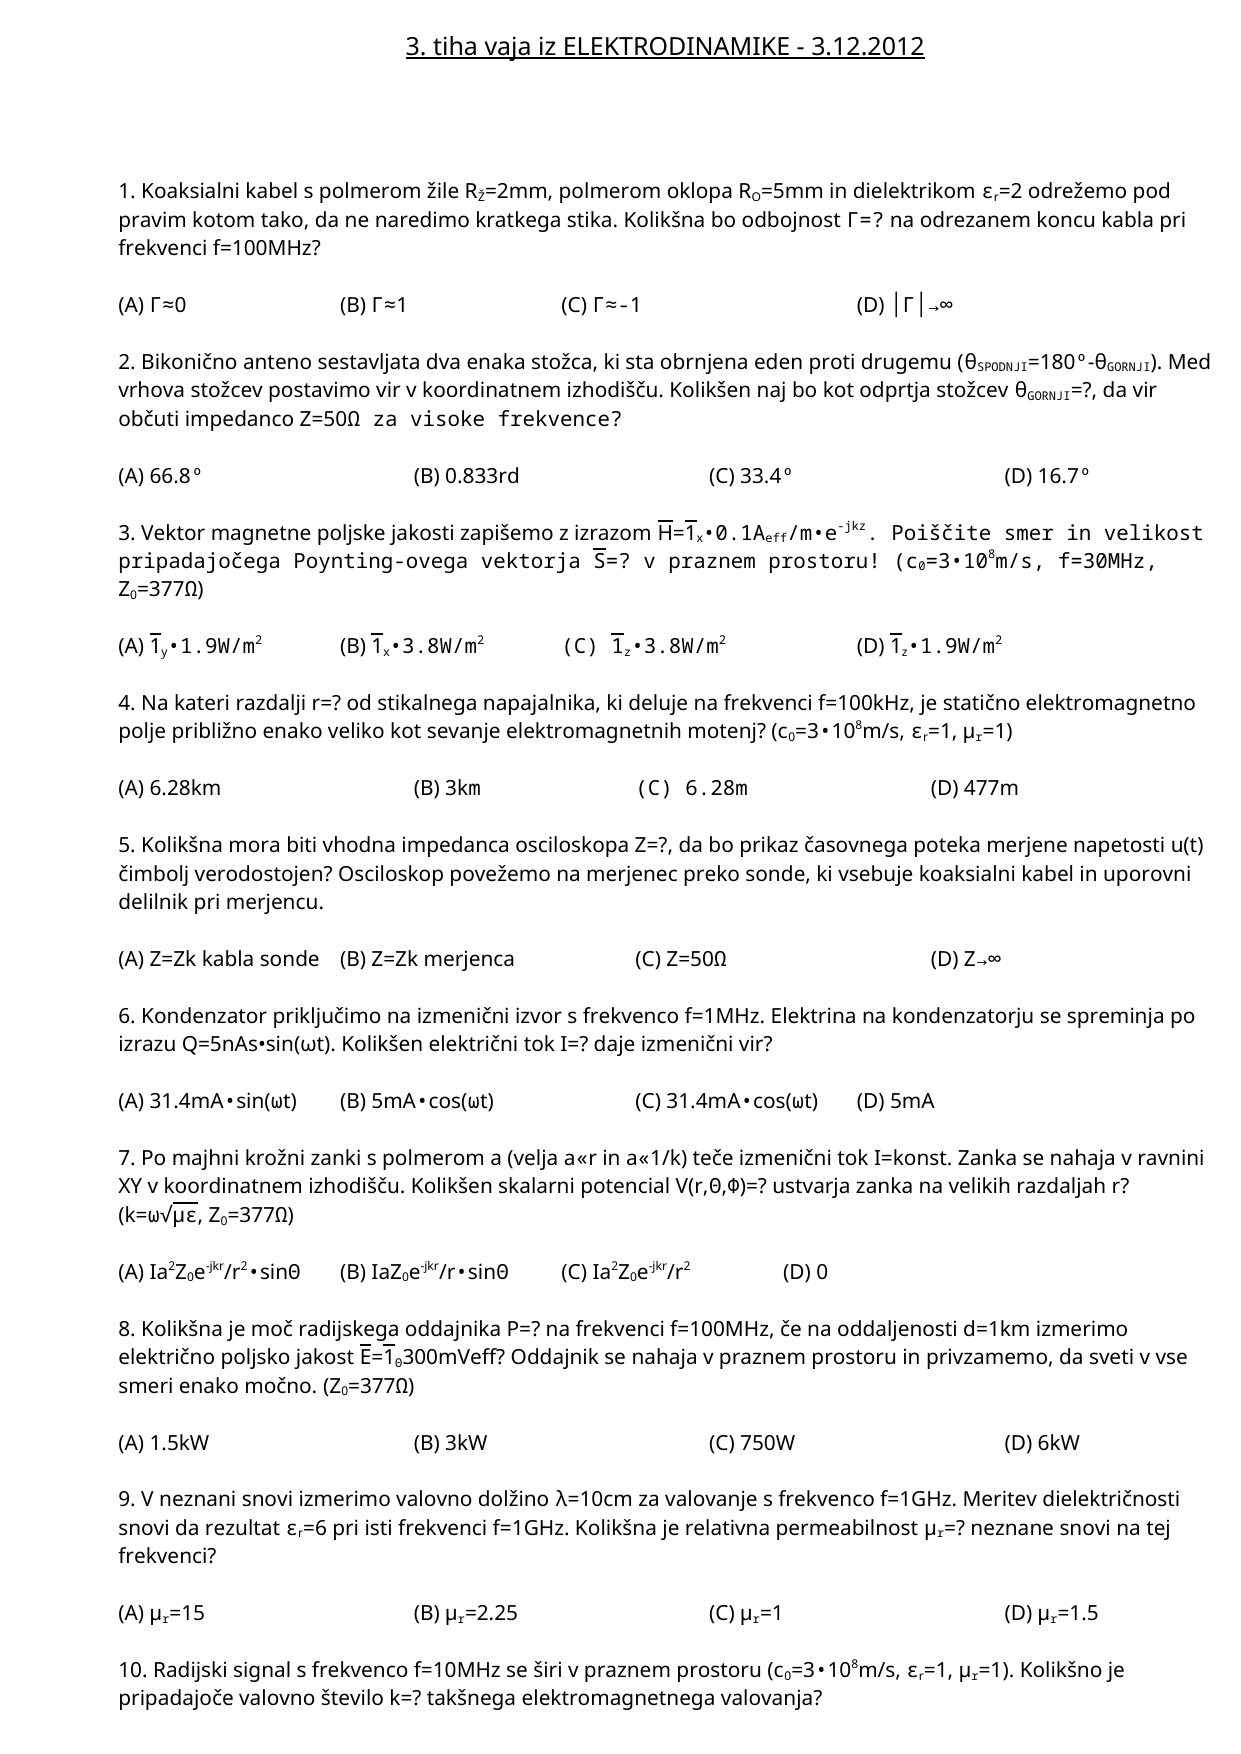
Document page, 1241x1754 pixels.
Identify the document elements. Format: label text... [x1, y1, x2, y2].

text (A) 1y•1.9W/m2 (B) 1x•3.8W/m2 (C) 1z•3.8W/m2 (D) 1z•1.9W/m2 [118, 631, 1212, 660]
text 8. Kolikšna je moč radijskega oddajnika P=? na frekvenci f=100MHz, če na oddaljenosti d=1km izmerimo električno poljsko jakost E=1Θ300mVeff? Oddajnik se nahaja v praznem prostoru in privzamemo, da sveti v vse smeri enako močno. (Z0=377Ω) [118, 1314, 1212, 1399]
text 6. Kondenzator priključimo na izmenični izvor s frekvenco f=1MHz. Elektrina na kondenzatorju se spreminja po izrazu Q=5nAs•sin(ωt). Kolikšen električni tok I=? daje izmenični vir? [118, 1001, 1212, 1058]
text 10. Radijski signal s frekvenco f=10MHz se širi v praznem prostoru (c0=3•108m/s, εr=1, μr=1). Kolikšno je pripadajoče valovno število k=? takšnega elektromagnetnega valovanja? [118, 1655, 1212, 1712]
text 7. Po majhni krožni zanki s polmerom a (velja a«r in a«1/k) teče izmenični tok I=konst. Zanka se nahaja v ravnini XY v koordinatnem izhodišču. Kolikšen skalarni potencial V(r,Θ,Φ)=? ustvarja zanka na velikih razdaljah r? (k=ω√με, Z0=377Ω) [118, 1143, 1212, 1228]
text 3. tiha vaja iz ELEKTRODINAMIKE - 3.12.2012 [118, 28, 1212, 63]
text (A) 6.28km (B) 3km (C) 6.28m (D) 477m [118, 773, 1212, 802]
text (A) 31.4mA•sin(ωt) (B) 5mA•cos(ωt) (C) 31.4mA•cos(ωt) (D) 5mA [118, 1086, 1212, 1115]
text (A) Ia2Z0e-jkr/r2•sinΘ (B) IaZ0e-jkr/r•sinΘ (C) Ia2Z0e-jkr/r2 (D) 0 [118, 1257, 1212, 1285]
text (A) 1.5kW (B) 3kW (C) 750W (D) 6kW [118, 1428, 1212, 1456]
text 1. Koaksialni kabel s polmerom žile RŽ=2mm, polmerom oklopa RO=5mm in dielektrikom εr=2 odrežemo pod pravim kotom tako, da ne naredimo kratkega stika. Kolikšna bo odbojnost Γ=? na odrezanem koncu kabla pri frekvenci f=100MHz? [118, 176, 1212, 262]
text 4. Na kateri razdalji r=? od stikalnega napajalnika, ki deluje na frekvenci f=100kHz, je statično elektromagnetno polje približno enako veliko kot sevanje elektromagnetnih motenj? (c0=3•108m/s, εr=1, μr=1) [118, 688, 1212, 745]
text 9. V neznani snovi izmerimo valovno dolžino λ=10cm za valovanje s frekvenco f=1GHz. Meritev dielektričnosti snovi da rezultat εr=6 pri isti frekvenci f=1GHz. Kolikšna je relativna permeabilnost μr=? neznane snovi na tej frekvenci? [118, 1484, 1212, 1570]
text 3. Vektor magnetne poljske jakosti zapišemo z izrazom H=1x•0.1Aeff/m•e-jkz. Poiščite smer in velikost pripadajočega Poynting-ovega vektorja S=? v praznem prostoru! (c0=3•108m/s, f=30MHz, Z0=377Ω) [118, 518, 1212, 603]
text (A) μr=15 (B) μr=2.25 (C) μr=1 (D) μr=1.5 [118, 1598, 1212, 1627]
text (A) Z=Zk kabla sonde (B) Z=Zk merjenca (C) Z=50Ω (D) Z→∞ [118, 944, 1212, 973]
text (A) 66.8º (B) 0.833rd (C) 33.4º (D) 16.7º [118, 461, 1212, 489]
text 5. Kolikšna mora biti vhodna impedanca osciloskopa Z=?, da bo prikaz časovnega poteka merjene napetosti u(t) čimbolj verodostojen? Osciloskop povežemo na merjenec preko sonde, ki vsebuje koaksialni kabel in uporovni delilnik pri merjencu. [118, 830, 1212, 916]
text 2. Bikonično anteno sestavljata dva enaka stožca, ki sta obrnjena eden proti drugemu (θSPODNJI=180º-θGORNJI). Med vrhova stožcev postavimo vir v koordinatnem izhodišču. Kolikšen naj bo kot odprtja stožcev θGORNJI=?, da vir občuti impedanco Z=50Ω za visoke frekvence? [118, 347, 1212, 432]
text (A) Γ≈0 (B) Γ≈1 (C) Γ≈-1 (D) │Γ│→∞ [118, 290, 1212, 318]
